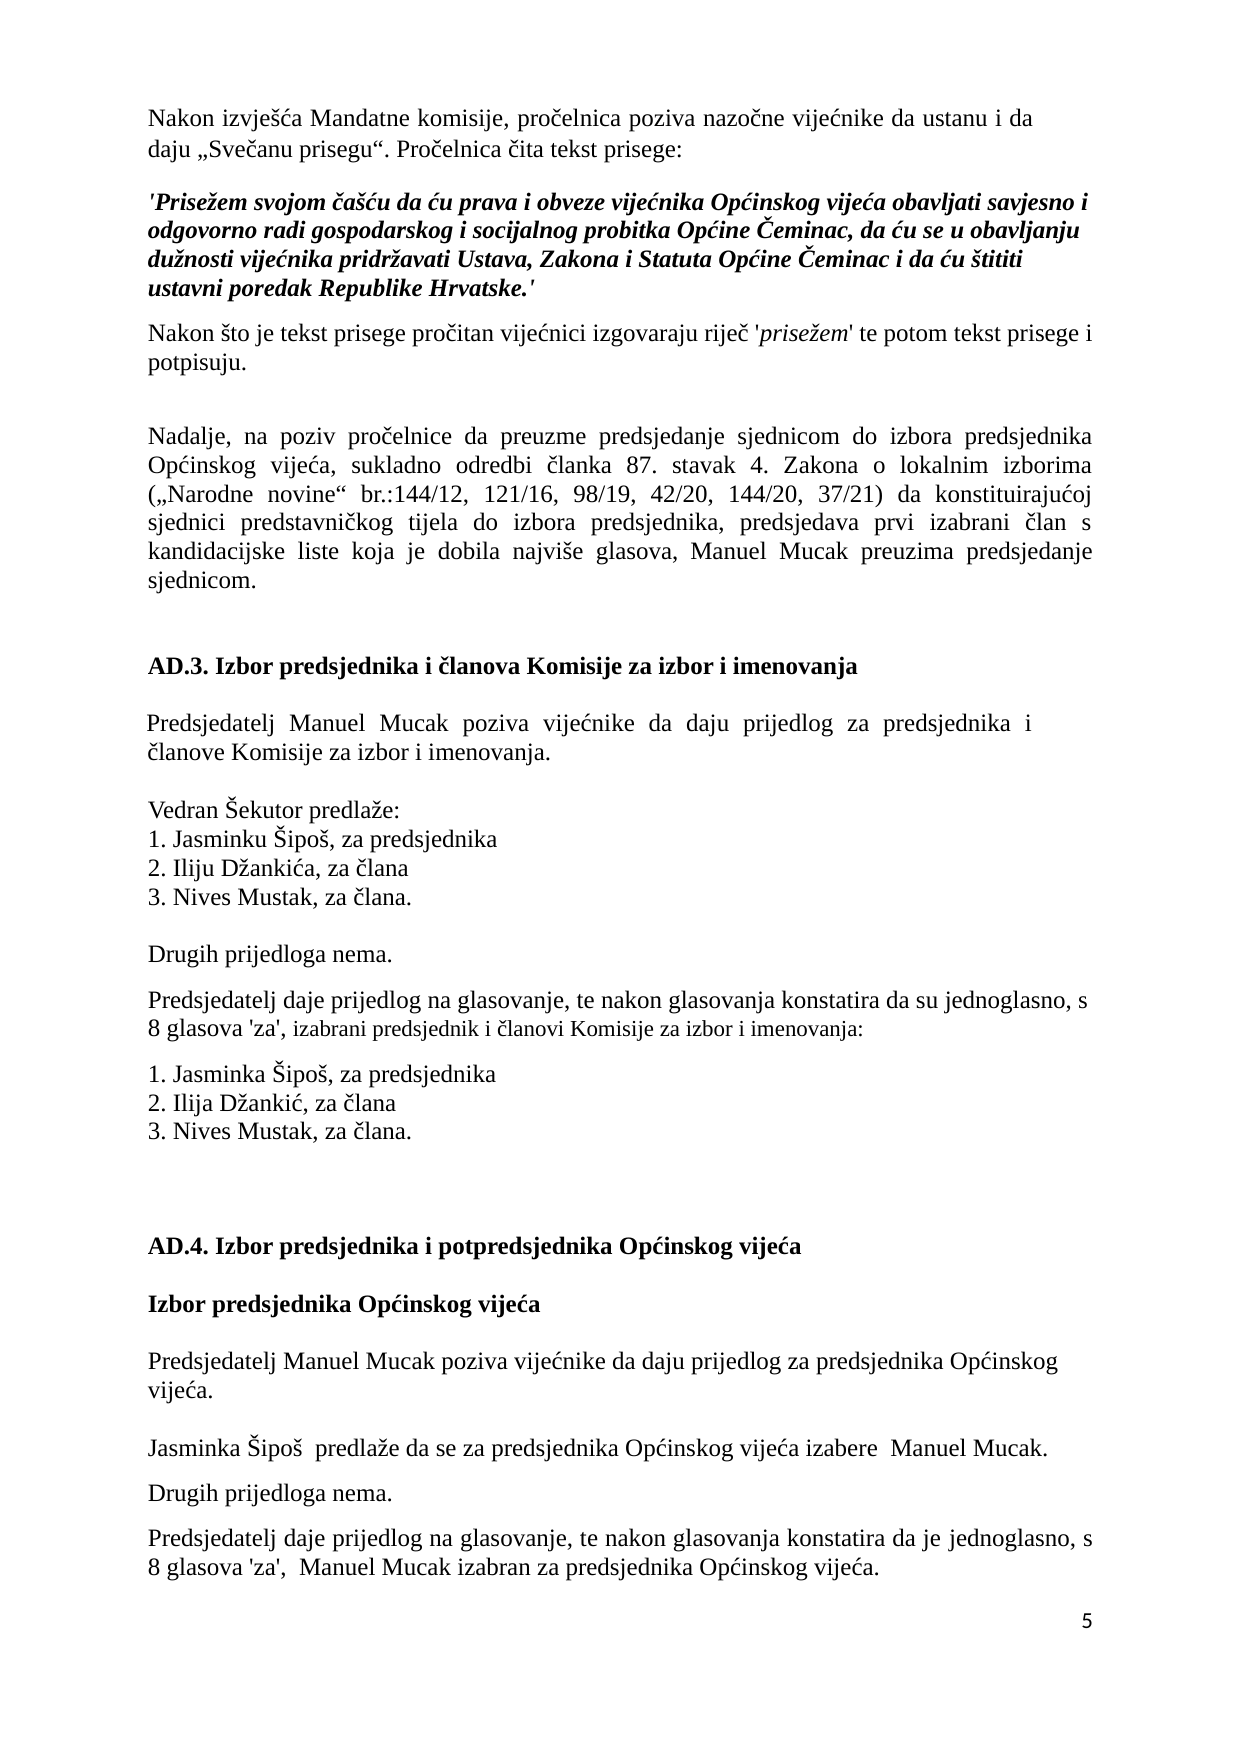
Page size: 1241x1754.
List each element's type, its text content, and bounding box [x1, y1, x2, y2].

text Drugih prijedloga nema. [148, 939, 1093, 968]
text Predsjedatelj Manuel Mucak poziva vijećnike da daju prijedlog za predsjednika Općinskog vijeća. [148, 1346, 1093, 1404]
text Predsjedatelj Manuel Mucak poziva vijećnike da daju prijedlog za predsjednika i članove Komisije za izbor i imenovanja. [146, 708, 1033, 766]
text 3. Nives Mustak, za člana. [148, 882, 1093, 911]
text Jasminka Šipoš predlaže da se za predsjednika Općinskog vijeća izabere Manuel Mucak. [148, 1433, 1093, 1461]
text Izbor predsjednika Općinskog vijeća [148, 1289, 1093, 1318]
text Nakon izvješća Mandatne komisije, pročelnica poziva nazočne vijećnike da ustanu i da daju „Svečanu prisegu“. Pročelnica čita tekst prisege: [148, 103, 1033, 163]
text 2. Iliju Džankića, za člana [148, 853, 1093, 882]
text Predsjedatelj daje prijedlog na glasovanje, te nakon glasovanja konstatira da su jednoglasno, s 8 glasova 'za', izabrani predsjednik i članovi Komisije za izbor i imenovanja: [148, 985, 1093, 1042]
text 1. Jasminku Šipoš, za predsjednika [148, 824, 1093, 853]
text Vedran Šekutor predlaže: [148, 796, 1093, 824]
text 3. Nives Mustak, za člana. [148, 1116, 1093, 1145]
text Predsjedatelj daje prijedlog na glasovanje, te nakon glasovanja konstatira da je jednoglasno, s 8 glasova 'za', Manuel Mucak izabran za predsjednika Općinskog vijeća. [148, 1523, 1093, 1581]
text 1. Jasminka Šipoš, za predsjednika [148, 1059, 1093, 1088]
text AD.3. Izbor predsjednika i članova Komisije za izbor i imenovanja [148, 651, 1093, 679]
text 'Prisežem svojom čašću da ću prava i obveze vijećnika Općinskog vijeća obavljati savjesno i odgovorno radi gospodarskog i socijalnog probitka Općine Čeminac, da ću se u obavljanju dužnosti vijećnika pridržavati Ustava, Zakona i Statuta Općine Čeminac i da ću štititi ustavni poredak Republike Hrvatske.' [148, 187, 1093, 302]
text Nakon što je tekst prisege pročitan vijećnici izgovaraju riječ 'prisežem' te potom tekst prisege i potpisuju. [148, 318, 1093, 376]
text Nadalje, na poziv pročelnice da preuzme predsjedanje sjednicom do izbora predsjednika Općinskog vijeća, sukladno odredbi članka 87. stavak 4. Zakona o lokalnim izborima („Narodne novine“ br.:144/12, 121/16, 98/19, 42/20, 144/20, 37/21) da konstituirajućoj sjednici predstavničkog tijela do izbora predsjednika, predsjedava prvi izabrani član s kandidacijske liste koja je dobila najviše glasova, Manuel Mucak preuzima predsjedanje sjednicom. [148, 421, 1093, 594]
text 2. Ilija Džankić, za člana [148, 1088, 1093, 1116]
text Drugih prijedloga nema. [148, 1478, 1093, 1507]
text AD.4. Izbor predsjednika i potpredsjednika Općinskog vijeća [148, 1231, 1093, 1260]
